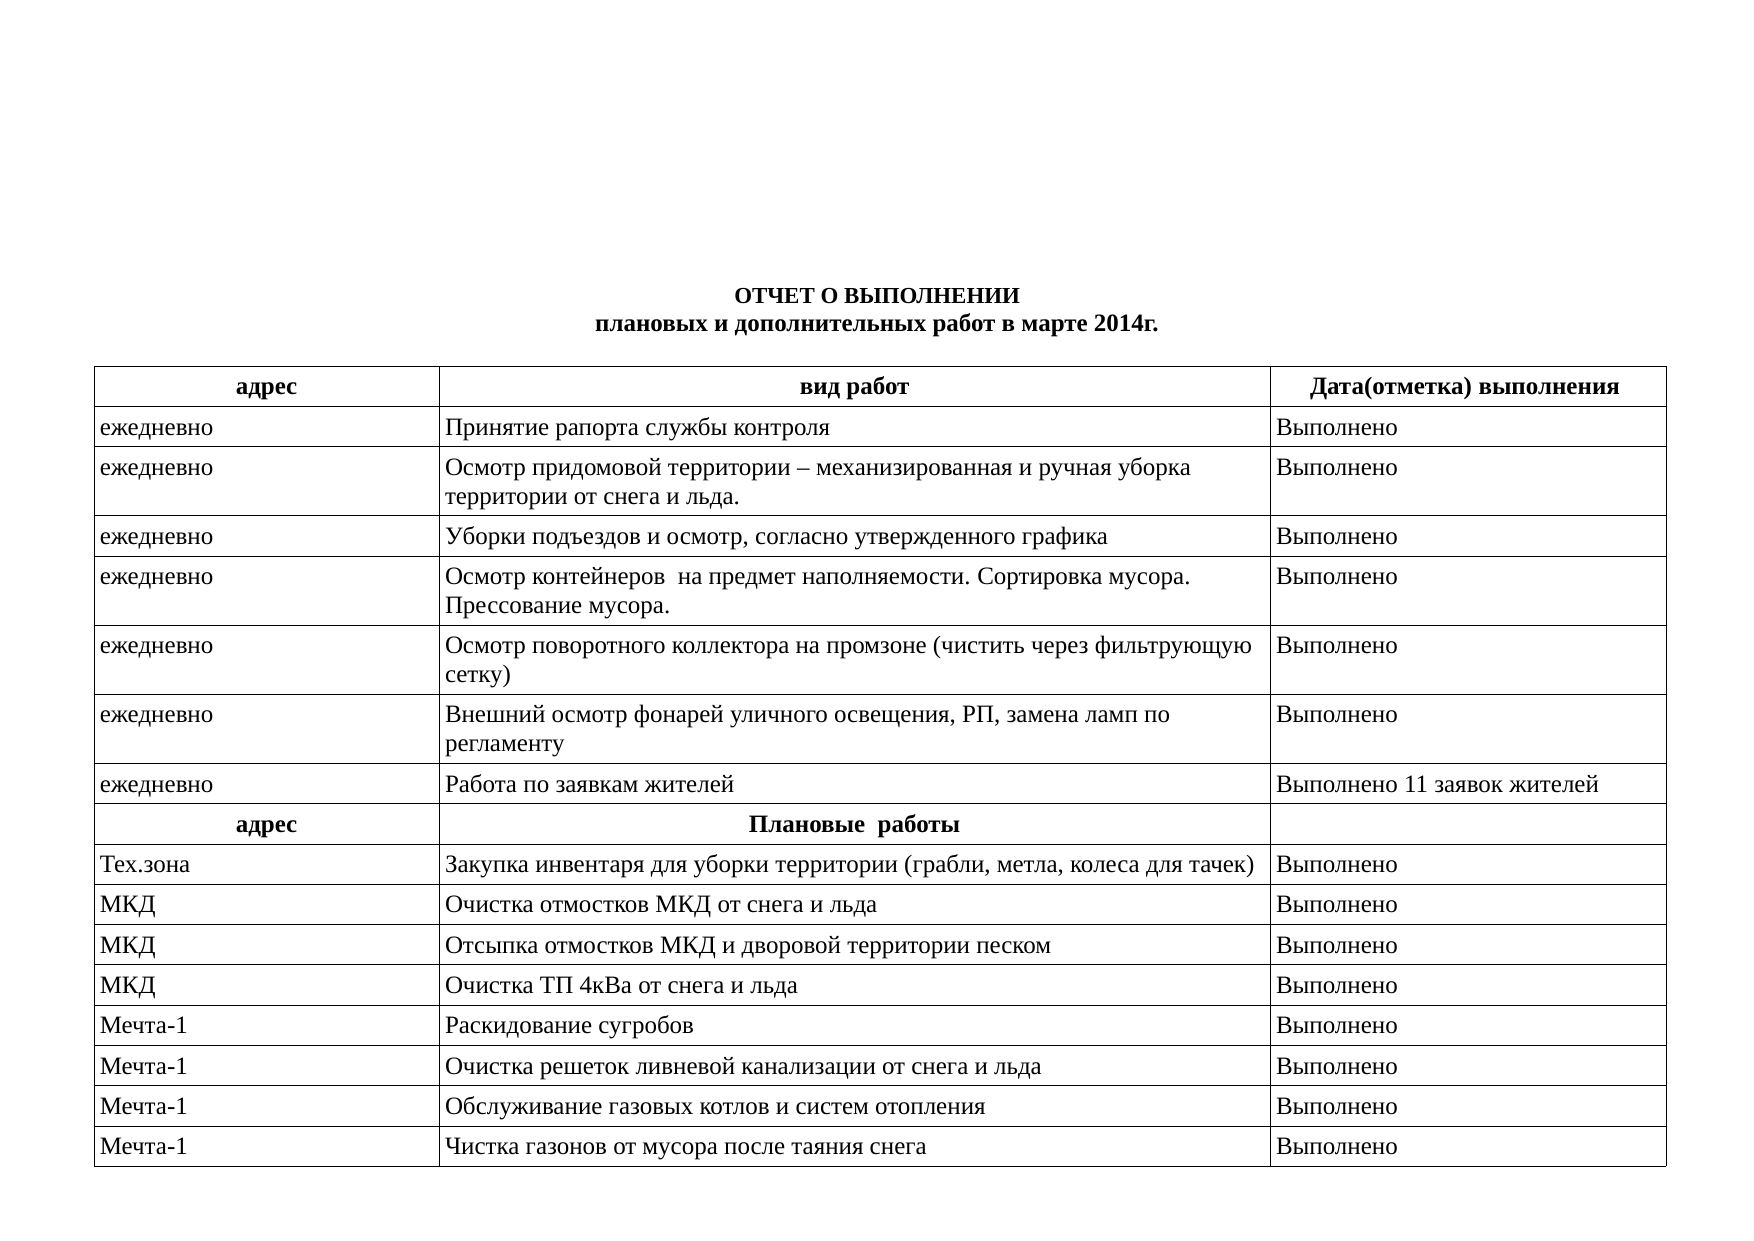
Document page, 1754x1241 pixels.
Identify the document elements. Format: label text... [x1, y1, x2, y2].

table_cell Плановые работы [440, 804, 1270, 843]
table_cell Выполнено [1271, 626, 1666, 694]
table_cell ежедневно [95, 447, 439, 515]
table_cell Выполнено [1271, 1046, 1666, 1085]
table_cell Выполнено [1271, 695, 1666, 763]
text ОТЧЕТ О ВЫПОЛНЕНИИ [88, 282, 1665, 308]
table_cell Осмотр поворотного коллектора на промзоне (чистить через фильтрующую сетку) [440, 626, 1270, 694]
table_cell Осмотр контейнеров на предмет наполняемости. Сортировка мусора. Прессование мусора. [440, 557, 1270, 625]
table_cell ежедневно [95, 407, 439, 446]
table_cell Выполнено [1271, 516, 1666, 556]
table_cell Выполнено [1271, 447, 1666, 515]
table_cell Мечта-1 [95, 1086, 439, 1126]
table_cell [1271, 804, 1666, 843]
table_cell Очистка отмостков МКД от снега и льда [440, 885, 1270, 924]
table_cell Тех.зона [95, 845, 439, 884]
table_cell МКД [95, 885, 439, 924]
table_cell МКД [95, 925, 439, 964]
table_cell Выполнено [1271, 407, 1666, 446]
table_cell Выполнено [1271, 965, 1666, 1005]
table_cell ежедневно [95, 695, 439, 763]
table_cell Мечта-1 [95, 1046, 439, 1085]
table_cell Чистка газонов от мусора после таяния снега [440, 1127, 1270, 1166]
table_cell Уборки подъездов и осмотр, согласно утвержденного графика [440, 516, 1270, 556]
table_cell Осмотр придомовой территории – механизированная и ручная уборка территории от снега и льда. [440, 447, 1270, 515]
table_cell ежедневно [95, 557, 439, 625]
table_cell Раскидование сугробов [440, 1006, 1270, 1045]
table_cell Закупка инвентаря для уборки территории (грабли, метла, колеса для тачек) [440, 845, 1270, 884]
table_cell Выполнено [1271, 1086, 1666, 1126]
table_cell Отсыпка отмостков МКД и дворовой территории песком [440, 925, 1270, 964]
table_cell Выполнено [1271, 1127, 1666, 1166]
table_cell Выполнено [1271, 557, 1666, 625]
table_cell Принятие рапорта службы контроля [440, 407, 1270, 446]
table_cell Мечта-1 [95, 1127, 439, 1166]
table_cell Работа по заявкам жителей [440, 764, 1270, 803]
table_cell Очистка ТП 4кВа от снега и льда [440, 965, 1270, 1005]
table_cell Очистка решеток ливневой канализации от снега и льда [440, 1046, 1270, 1085]
table_cell Выполнено [1271, 845, 1666, 884]
table_cell адрес [95, 804, 439, 843]
table_cell ежедневно [95, 764, 439, 803]
table_cell Обслуживание газовых котлов и систем отопления [440, 1086, 1270, 1126]
table_cell МКД [95, 965, 439, 1005]
table_cell Выполнено [1271, 885, 1666, 924]
table_cell Выполнено [1271, 1006, 1666, 1045]
table_cell ежедневно [95, 516, 439, 556]
table_header адрес [95, 367, 439, 406]
table_cell Внешний осмотр фонарей уличного освещения, РП, замена ламп по регламенту [440, 695, 1270, 763]
table_header вид работ [440, 367, 1270, 406]
text плановых и дополнительных работ в марте 2014г. [88, 308, 1665, 337]
table_header Дата(отметка) выполнения [1271, 367, 1666, 406]
table_cell Мечта-1 [95, 1006, 439, 1045]
table_cell Выполнено 11 заявок жителей [1271, 764, 1666, 803]
table_cell ежедневно [95, 626, 439, 694]
table_cell Выполнено [1271, 925, 1666, 964]
